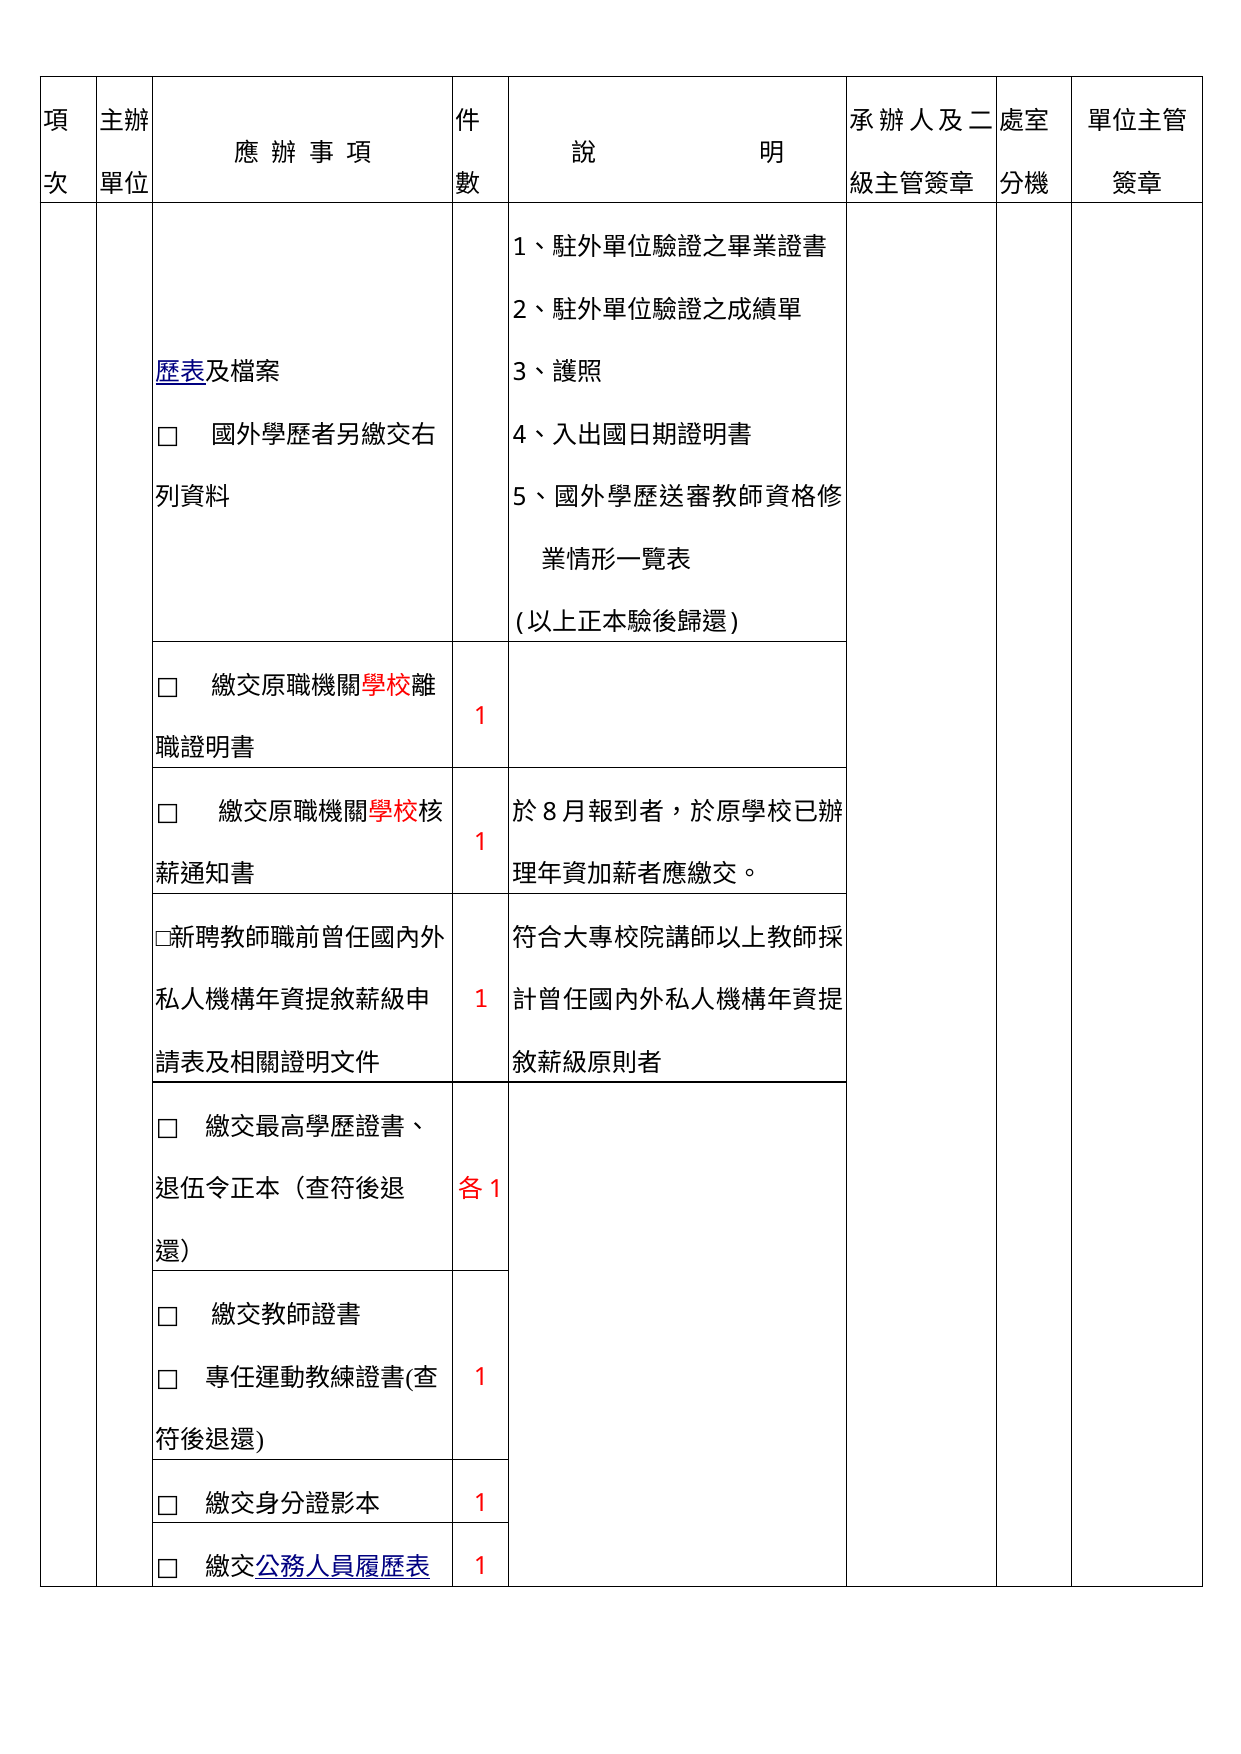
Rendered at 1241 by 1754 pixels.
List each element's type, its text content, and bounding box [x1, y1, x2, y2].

table_cell □ 繳交教師證書 □ 專任運動教練證書(查符後退還) [153, 1271, 452, 1458]
table_cell [41, 203, 96, 1586]
table_cell 歷表及檔案 □ 國外學歷者另繳交右列資料 [153, 203, 452, 641]
table_header 應 辦 事 項 [153, 77, 452, 202]
table_cell 1 [453, 1460, 508, 1522]
table_cell [997, 203, 1071, 1586]
table_cell 1 [453, 642, 508, 767]
table_cell □ 繳交原職機關學校核薪通知書 [153, 768, 452, 893]
table_header 主辦單位 [97, 77, 152, 202]
table_cell 1 [453, 1271, 508, 1458]
table_cell 1、駐外單位驗證之畢業證書 2、駐外單位驗證之成績單 3、護照 4、入出國日期證明書 5、國外學歷送審教師資格修業情形一覽表 (以上正本驗後歸還) [509, 203, 846, 641]
table_cell [1072, 203, 1202, 1586]
table_cell [509, 1083, 846, 1586]
table_header 項 次 [41, 77, 96, 202]
table_cell □ 繳交原職機關學校離職證明書 [153, 642, 452, 767]
table_header 承辦人及二級主管簽章 [847, 77, 996, 202]
table_cell [509, 642, 846, 767]
table_cell 1 [453, 894, 508, 1081]
table_header 處室分機 [997, 77, 1071, 202]
table_cell □ 繳交公務人員履歷表 [153, 1523, 452, 1586]
table_header 件 數 [453, 77, 508, 202]
table_cell □ 繳交身分證影本 [153, 1460, 452, 1522]
table_cell 於8月報到者，於原學校已辦理年資加薪者應繳交。 [509, 768, 846, 893]
table_cell □ 繳交最高學歷證書、退伍令正本（查符後退還） [153, 1083, 452, 1270]
table_cell [847, 203, 996, 1586]
table_header 說 明 [509, 77, 846, 202]
table_cell □新聘教師職前曾任國內外私人機構年資提敘薪級申請表及相關證明文件 [153, 894, 452, 1081]
table_cell [453, 203, 508, 641]
table_cell 各1 [453, 1083, 508, 1270]
table_cell 1 [453, 768, 508, 893]
table_cell 1 [453, 1523, 508, 1586]
table_cell 符合大專校院講師以上教師採計曾任國內外私人機構年資提敘薪級原則者 [509, 894, 846, 1081]
table_header 單位主管 簽章 [1072, 77, 1202, 202]
table_cell [97, 203, 152, 1586]
